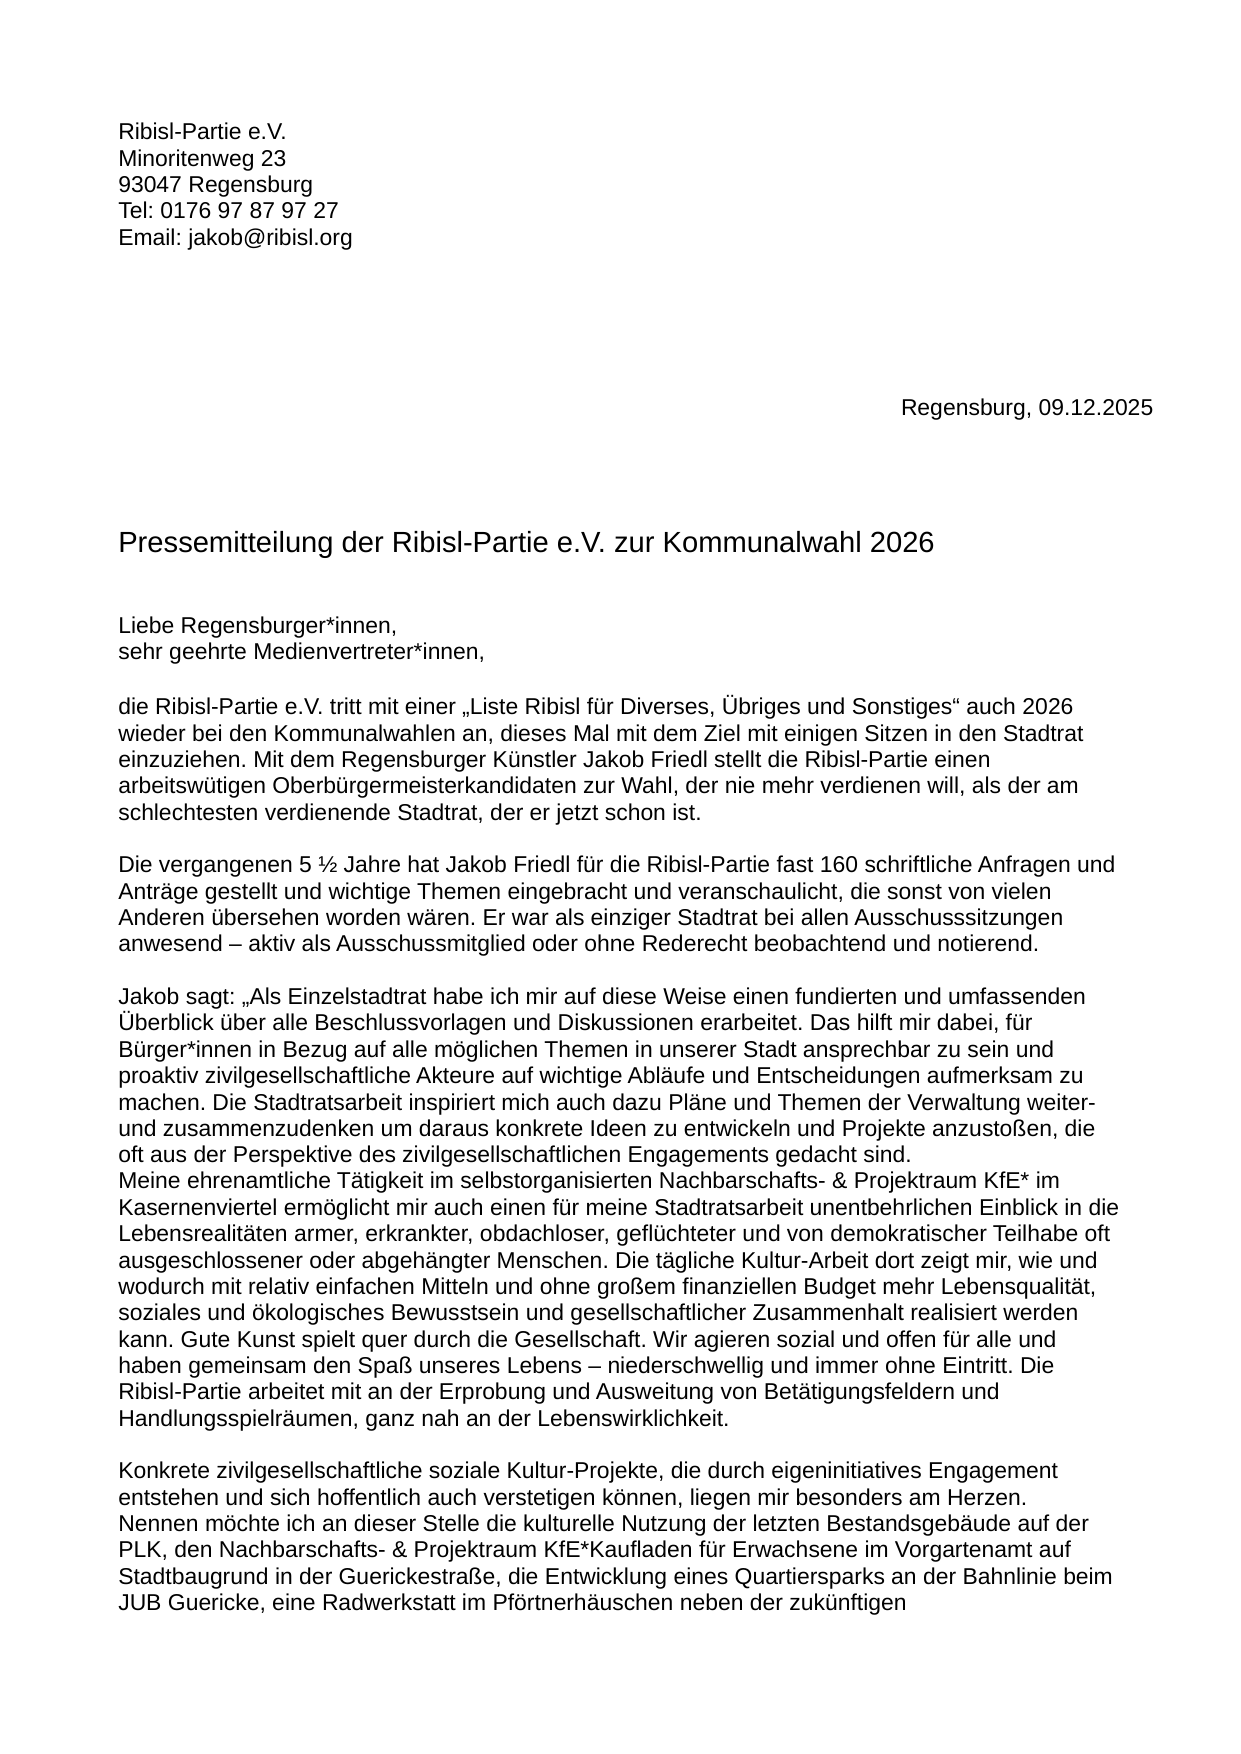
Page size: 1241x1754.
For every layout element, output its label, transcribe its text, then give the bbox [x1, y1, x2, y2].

text Konkrete zivilgesellschaftliche soziale Kultur-Projekte, die durch eigeninitiatives Engagement entstehen und sich hoffentlich auch verstetigen können, liegen mir besonders am Herzen. [118, 1457, 1122, 1510]
text sehr geehrte Medienvertreter*innen, [118, 638, 1122, 664]
text Meine ehrenamtliche Tätigkeit im selbstorganisierten Nachbarschafts- & Projektraum KfE* im Kasernenviertel ermöglicht mir auch einen für meine Stadtratsarbeit unentbehrlichen Einblick in die Lebensrealitäten armer, erkrankter, obdachloser, geflüchteter und von demokratischer Teilhabe oft ausgeschlossener oder abgehängter Menschen. Die tägliche Kultur-Arbeit dort zeigt mir, wie und wodurch mit relativ einfachen Mitteln und ohne großem finanziellen Budget mehr Lebensqualität, soziales und ökologisches Bewusstsein und gesellschaftlicher Zusammenhalt realisiert werden kann. Gute Kunst spielt quer durch die Gesellschaft. Wir agieren sozial und offen für alle und haben gemeinsam den Spaß unseres Lebens – niederschwellig und immer ohne Eintritt. Die Ribisl-Partie arbeitet mit an der Erprobung und Ausweitung von Betätigungsfeldern und Handlungsspielräumen, ganz nah an der Lebenswirklichkeit. [118, 1167, 1122, 1431]
text Minoritenweg 23 [118, 144, 1153, 171]
text Jakob sagt: „Als Einzelstadtrat habe ich mir auf diese Weise einen fundierten und umfassenden Überblick über alle Beschlussvorlagen und Diskussionen erarbeitet. Das hilft mir dabei, für Bürger*innen in Bezug auf alle möglichen Themen in unserer Stadt ansprechbar zu sein und proaktiv zivilgesellschaftliche Akteure auf wichtige Abläufe und Entscheidungen aufmerksam zu machen. Die Stadtratsarbeit inspiriert mich auch dazu Pläne und Themen der Verwaltung weiter- und zusammenzudenken um daraus konkrete Ideen zu entwickeln und Projekte anzustoßen, die oft aus der Perspektive des zivilgesellschaftlichen Engagements gedacht sind. [118, 983, 1122, 1167]
text Email: jakob@ribisl.org [118, 223, 1153, 250]
text Tel: 0176 97 87 97 27 [118, 197, 1153, 223]
text Ribisl-Partie e.V. [118, 118, 1153, 144]
text Regensburg, 09.12.2025 [118, 394, 1153, 420]
text Pressemitteilung der Ribisl-Partie e.V. zur Kommunalwahl 2026 [118, 525, 1122, 559]
text Die vergangenen 5 ½ Jahre hat Jakob Friedl für die Ribisl-Partie fast 160 schriftliche Anfragen und Anträge gestellt und wichtige Themen eingebracht und veranschaulicht, die sonst von vielen Anderen übersehen worden wären. Er war als einziger Stadtrat bei allen Ausschusssitzungen anwesend – aktiv als Ausschussmitglied oder ohne Rederecht beobachtend und notierend. [118, 851, 1122, 957]
text Nennen möchte ich an dieser Stelle die kulturelle Nutzung der letzten Bestandsgebäude auf der PLK, den Nachbarschafts- & Projektraum KfE*Kaufladen für Erwachsene im Vorgartenamt auf Stadtbaugrund in der Guerickestraße, die Entwicklung eines Quartiersparks an der Bahnlinie beim JUB Guericke, eine Radwerkstatt im Pförtnerhäuschen neben der zukünftigen [118, 1510, 1122, 1616]
text Liebe Regensburger*innen, [118, 612, 1122, 638]
text 93047 Regensburg [118, 171, 1153, 197]
text die Ribisl-Partie e.V. tritt mit einer „Liste Ribisl für Diverses, Übriges und Sonstiges“ auch 2026 wieder bei den Kommunalwahlen an, dieses Mal mit dem Ziel mit einigen Sitzen in den Stadtrat einzuziehen. Mit dem Regensburger Künstler Jakob Friedl stellt die Ribisl-Partie einen arbeitswütigen Oberbürgermeisterkandidaten zur Wahl, der nie mehr verdienen will, als der am schlechtesten verdienende Stadtrat, der er jetzt schon ist. [118, 691, 1122, 825]
